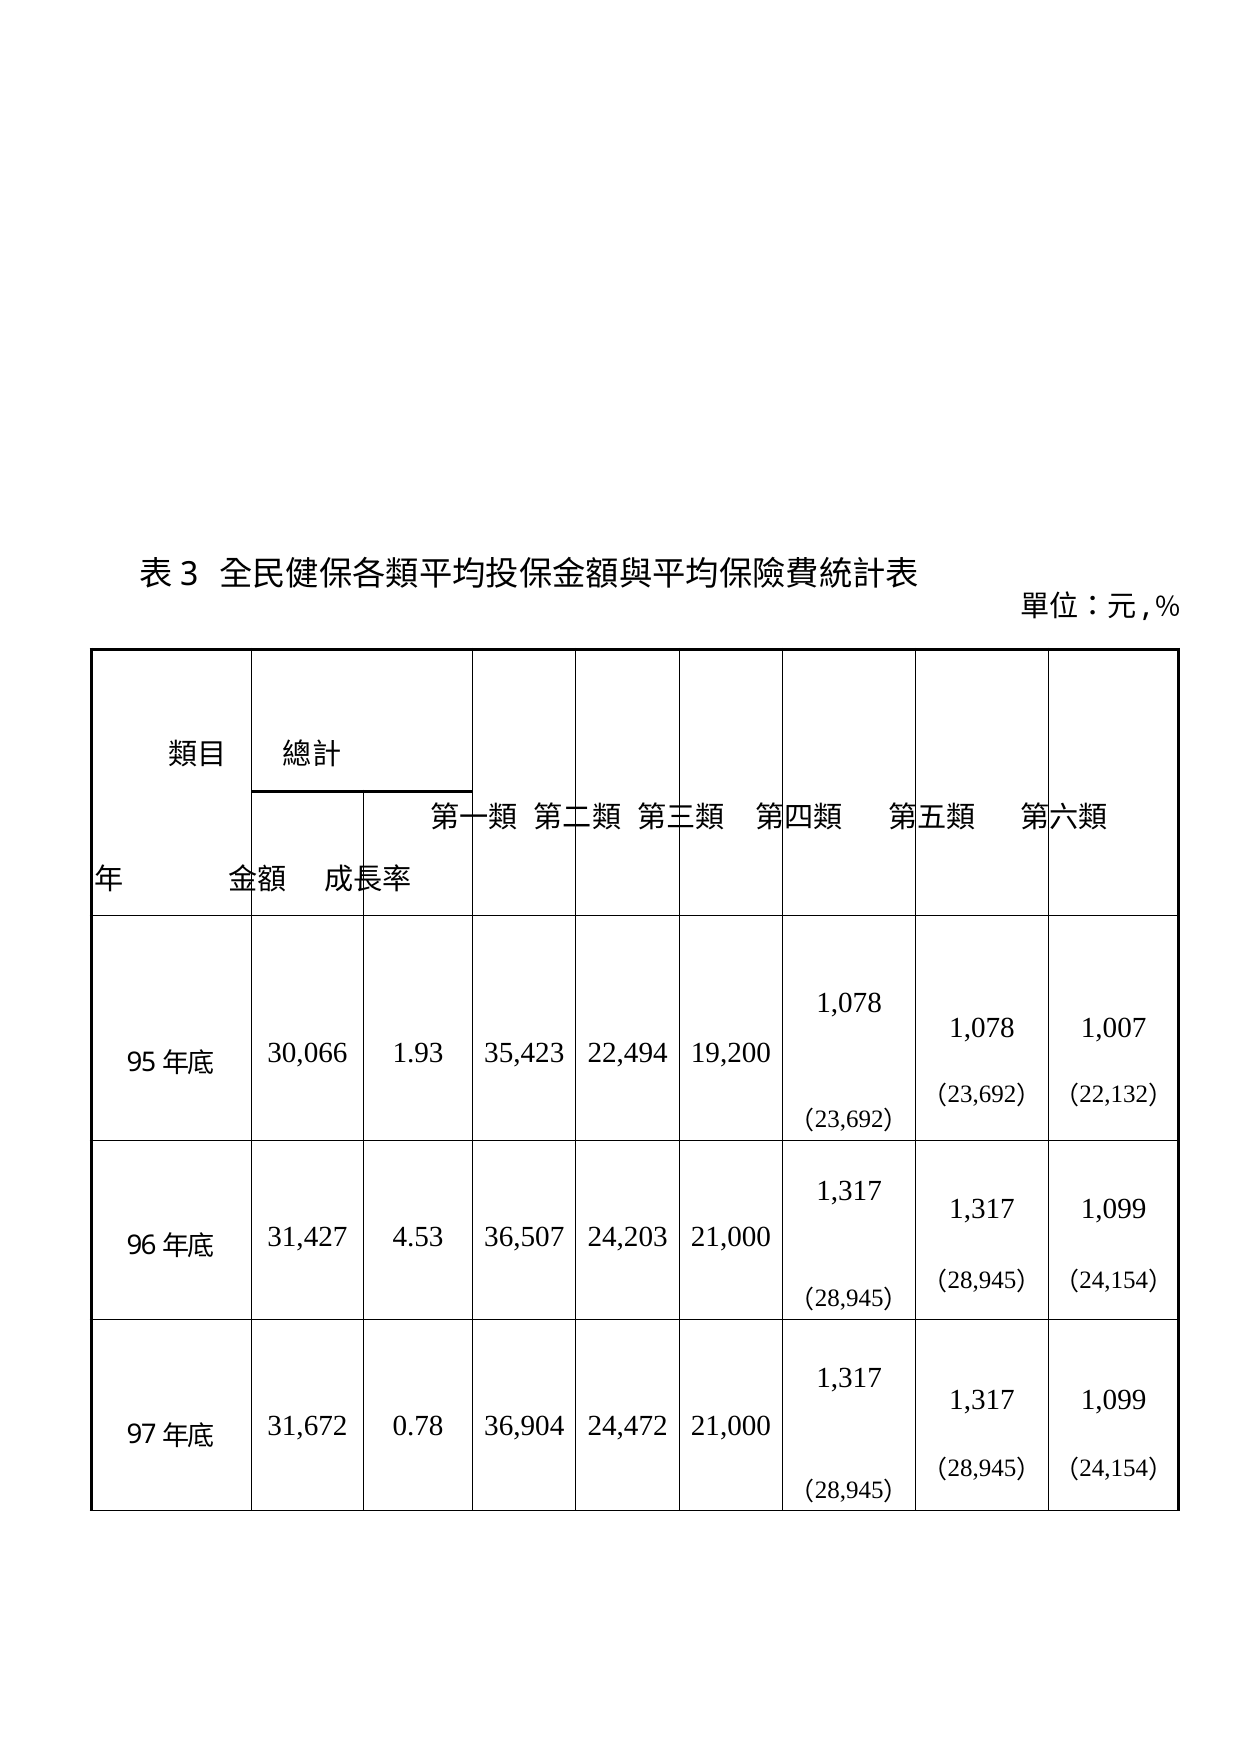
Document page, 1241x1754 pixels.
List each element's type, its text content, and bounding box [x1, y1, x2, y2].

table_cell 30,066 [252, 916, 363, 1139]
table_header 總計 [252, 651, 472, 789]
table_cell 1.93 [364, 916, 472, 1139]
table_cell 成長率 [364, 793, 472, 914]
table_header 第三類 [680, 651, 782, 914]
table_cell 1,317 （28,945） [783, 1320, 915, 1510]
table_cell 金額 [252, 793, 363, 914]
table_cell 0.78 [364, 1320, 472, 1510]
table_cell 36,507 [473, 1141, 575, 1319]
table_header 第一類 [473, 651, 575, 914]
table_cell 24,472 [576, 1320, 679, 1510]
table_cell 1,317 （28,945） [783, 1141, 915, 1319]
table_cell 1,078 （23,692） [916, 916, 1048, 1139]
table_cell 21,000 [680, 1141, 782, 1319]
table_cell 1,007 （22,132） [1049, 916, 1177, 1139]
table_header 類目 年 [93, 651, 251, 914]
table_cell 31,672 [252, 1320, 363, 1510]
table_cell 24,203 [576, 1141, 679, 1319]
table_cell 97年底 [93, 1320, 251, 1510]
table_cell 1,099 （24,154） [1049, 1141, 1177, 1319]
table_cell 96年底 [93, 1141, 251, 1319]
table_cell 21,000 [680, 1320, 782, 1510]
table_cell 1,099 （24,154） [1049, 1320, 1177, 1510]
table_cell 1,078 （23,692） [783, 916, 915, 1139]
table_header 第四類 [783, 651, 915, 914]
table_cell 1,317 （28,945） [916, 1320, 1048, 1510]
table_header 第六類 [1049, 651, 1177, 914]
table_header 第二類 [576, 651, 679, 914]
table_header 第五類 [916, 651, 1048, 914]
table_cell 22,494 [576, 916, 679, 1139]
table_cell 1,317 （28,945） [916, 1141, 1048, 1319]
text 單位：元,％ [145, 592, 1181, 623]
table_cell 19,200 [680, 916, 782, 1139]
text 表3 全民健保各類平均投保金額與平均保險費統計表 [139, 560, 1181, 592]
table_cell 4.53 [364, 1141, 472, 1319]
table_cell 31,427 [252, 1141, 363, 1319]
table_cell 95年底 [93, 916, 251, 1139]
table_cell 35,423 [473, 916, 575, 1139]
table_cell 36,904 [473, 1320, 575, 1510]
